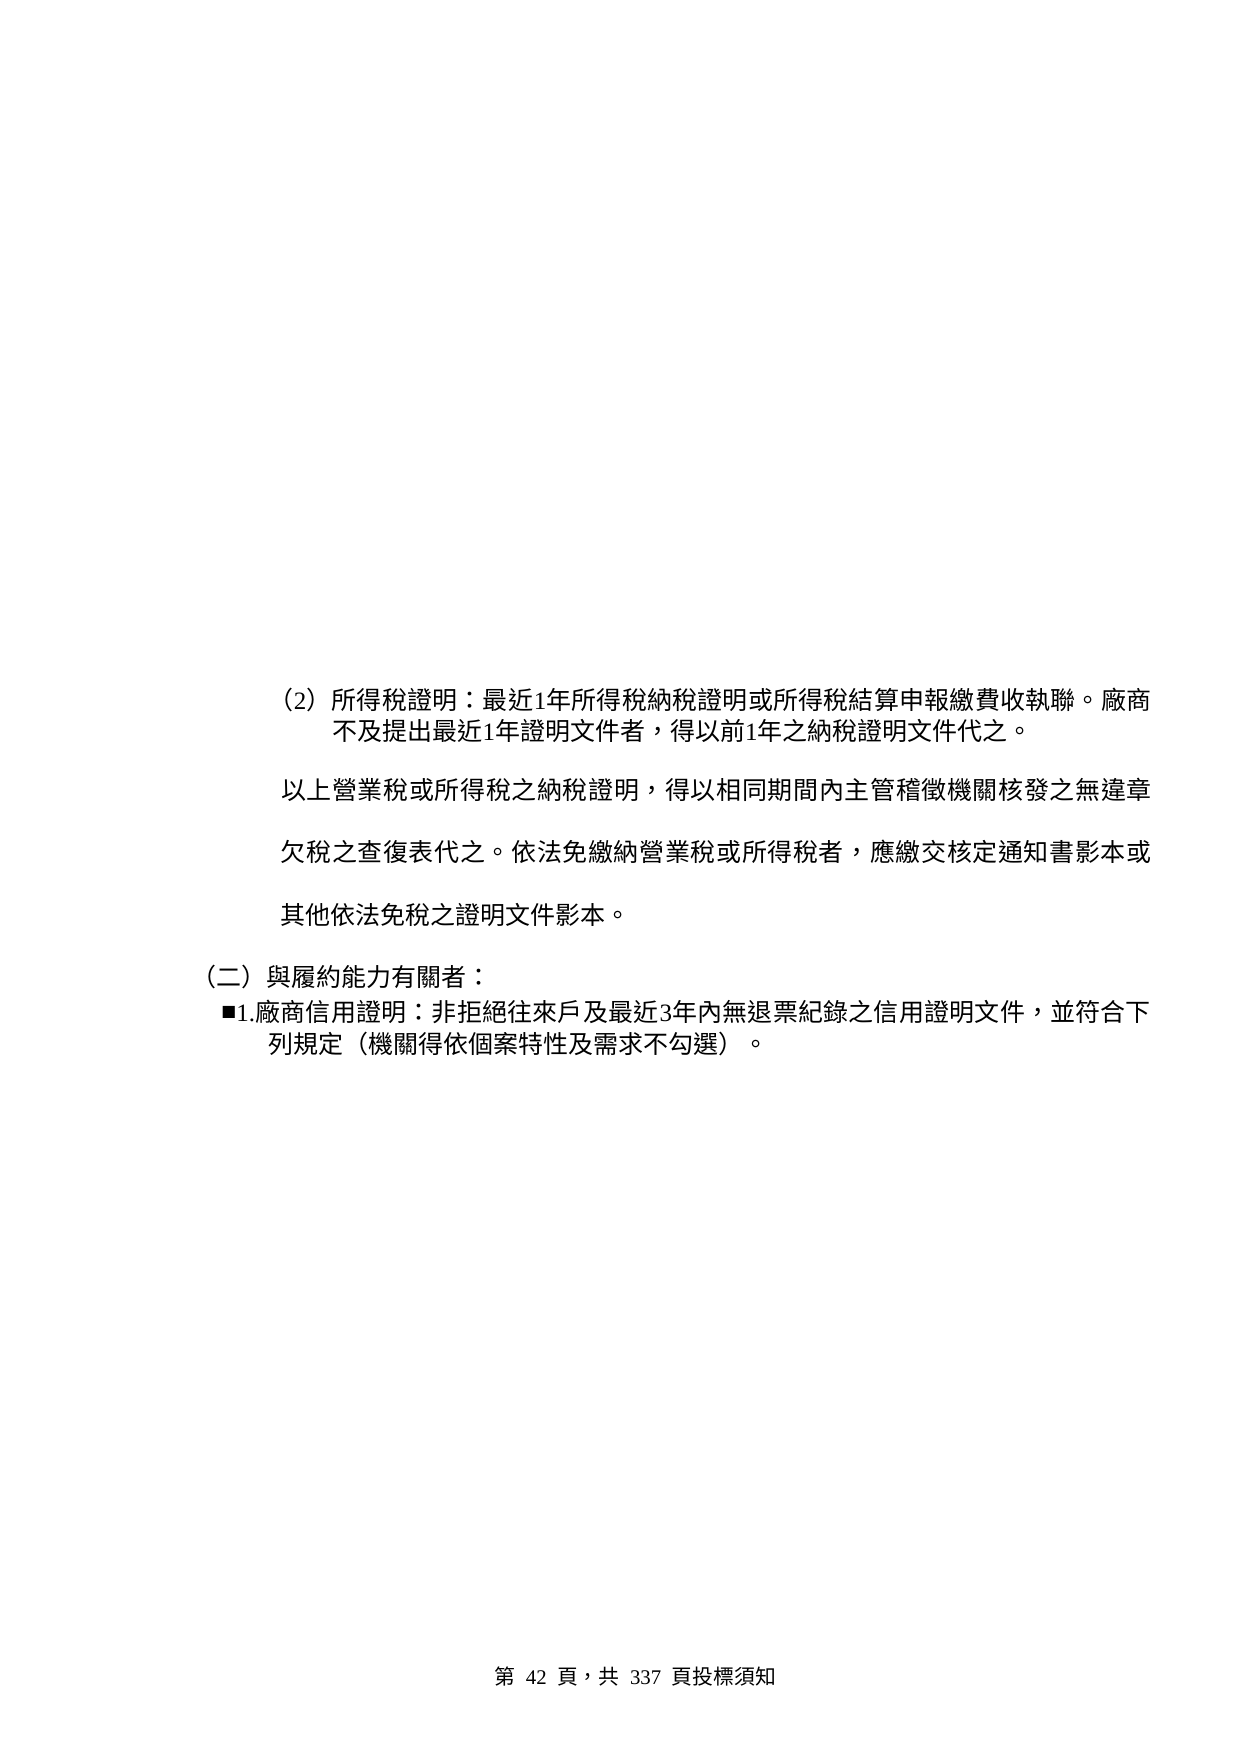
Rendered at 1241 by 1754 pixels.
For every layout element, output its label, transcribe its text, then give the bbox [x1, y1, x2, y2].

text （二）與履約能力有關者： [191, 934, 1152, 997]
text 以上營業稅或所得稅之納稅證明，得以相同期間內主管稽徵機關核發之無違章欠稅之查復表代之。依法免繳納營業稅或所得稅者，應繳交核定通知書影本或其他依法免稅之證明文件影本。 [281, 747, 1152, 934]
text ■1.廠商信用證明：非拒絕往來戶及最近3年內無退票紀錄之信用證明文件，並符合下列規定（機關得依個案特性及需求不勾選）。 [221, 997, 1152, 1059]
text （2）所得稅證明：最近1年所得稅納稅證明或所得稅結算申報繳費收執聯。廠商不及提出最近1年證明文件者，得以前1年之納稅證明文件代之。 [268, 684, 1152, 747]
